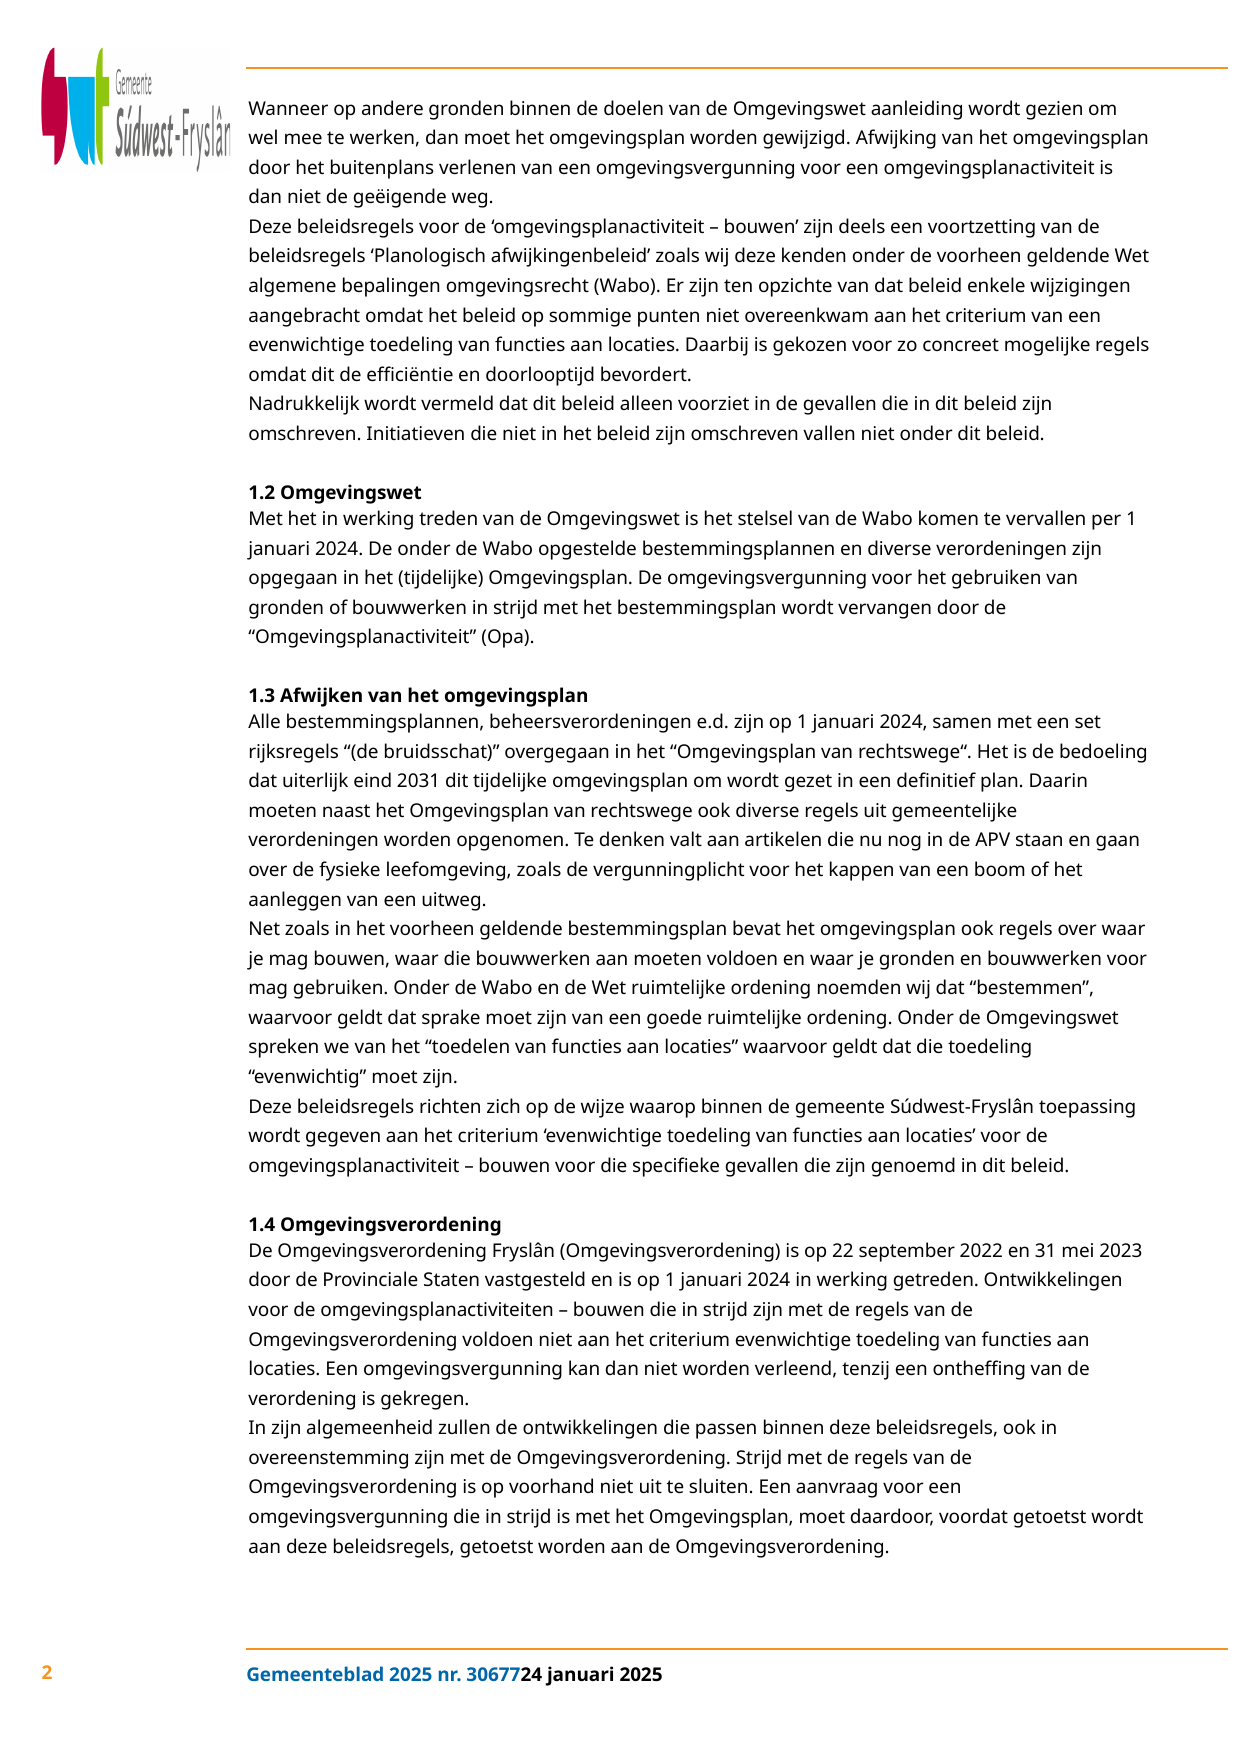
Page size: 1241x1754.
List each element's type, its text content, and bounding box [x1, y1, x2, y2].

text 1.4 Omgevingsverordening [248, 1211, 1152, 1237]
text Wanneer op andere gronden binnen de doelen van de Omgevingswet aanleiding wordt gezien om wel mee te werken, dan moet het omgevingsplan worden gewijzigd. Afwijking van het omgevingsplan door het buitenplans verlenen van een omgevingsvergunning voor een omgevingsplanactiviteit is dan niet de geëigende weg. [248, 95, 1152, 209]
text De Omgevingsverordening Fryslân (Omgevingsverordening) is op 22 september 2022 en 31 mei 2023 door de Provinciale Staten vastgesteld en is op 1 januari 2024 in werking getreden. Ontwikkelingen voor de omgevingsplanactiviteiten – bouwen die in strijd zijn met de regels van de Omgevingsverordening voldoen niet aan het criterium evenwichtige toedeling van functies aan locaties. Een omgevingsvergunning kan dan niet worden verleend, tenzij een ontheffing van de verordening is gekregen. [248, 1237, 1152, 1411]
text 1.2 Omgevingswet [248, 479, 1152, 505]
text Deze beleidsregels richten zich op de wijze waarop binnen de gemeente Súdwest-Fryslân toepassing wordt gegeven aan het criterium ‘evenwichtige toedeling van functies aan locaties’ voor de omgevingsplanactiviteit – bouwen voor die specifieke gevallen die zijn genoemd in dit beleid. [248, 1093, 1152, 1178]
text Deze beleidsregels voor de ‘omgevingsplanactiviteit – bouwen’ zijn deels een voortzetting van de beleidsregels ‘Planologisch afwijkingenbeleid’ zoals wij deze kenden onder de voorheen geldende Wet algemene bepalingen omgevingsrecht (Wabo). Er zijn ten opzichte van dat beleid enkele wijzigingen aangebracht omdat het beleid op sommige punten niet overeenkwam aan het criterium van een evenwichtige toedeling van functies aan locaties. Daarbij is gekozen voor zo concreet mogelijke regels omdat dit de efficiëntie en doorlooptijd bevordert. [248, 213, 1152, 387]
text Nadrukkelijk wordt vermeld dat dit beleid alleen voorziet in de gevallen die in dit beleid zijn omschreven. Initiatieven die niet in het beleid zijn omschreven vallen niet onder dit beleid. [248, 391, 1152, 446]
text 1.3 Afwijken van het omgevingsplan [248, 683, 1152, 708]
text In zijn algemeenheid zullen de ontwikkelingen die passen binnen deze beleidsregels, ook in overeenstemming zijn met de Omgevingsverordening. Strijd met de regels van de Omgevingsverordening is op voorhand niet uit te sluiten. Een aanvraag voor een omgevingsvergunning die in strijd is met het Omgevingsplan, moet daardoor, voordat getoetst wordt aan deze beleidsregels, getoetst worden aan de Omgevingsverordening. [248, 1414, 1152, 1558]
text Met het in werking treden van de Omgevingswet is het stelsel van de Wabo komen te vervallen per 1 januari 2024. De onder de Wabo opgestelde bestemmingsplannen en diverse verordeningen zijn opgegaan in het (tijdelijke) Omgevingsplan. De omgevingsvergunning voor het gebruiken van gronden of bouwwerken in strijd met het bestemmingsplan wordt vervangen door de “Omgevingsplanactiviteit” (Opa). [248, 505, 1152, 649]
text Net zoals in het voorheen geldende bestemmingsplan bevat het omgevingsplan ook regels over waar je mag bouwen, waar die bouwwerken aan moeten voldoen en waar je gronden en bouwwerken voor mag gebruiken. Onder de Wabo en de Wet ruimtelijke ordening noemden wij dat “bestemmen”, waarvoor geldt dat sprake moet zijn van een goede ruimtelijke ordening. Onder de Omgevingswet spreken we van het “toedelen van functies aan locaties” waarvoor geldt dat die toedeling “evenwichtig” moet zijn. [248, 915, 1152, 1089]
picture [41, 47, 231, 172]
text Alle bestemmingsplannen, beheersverordeningen e.d. zijn op 1 januari 2024, samen met een set rijksregels “(de bruidsschat)” overgegaan in het “Omgevingsplan van rechtswege“. Het is de bedoeling dat uiterlijk eind 2031 dit tijdelijke omgevingsplan om wordt gezet in een definitief plan. Daarin moeten naast het Omgevingsplan van rechtswege ook diverse regels uit gemeentelijke verordeningen worden opgenomen. Te denken valt aan artikelen die nu nog in de APV staan en gaan over de fysieke leefomgeving, zoals de vergunningplicht voor het kappen van een boom of het aanleggen van een uitweg. [248, 708, 1152, 912]
